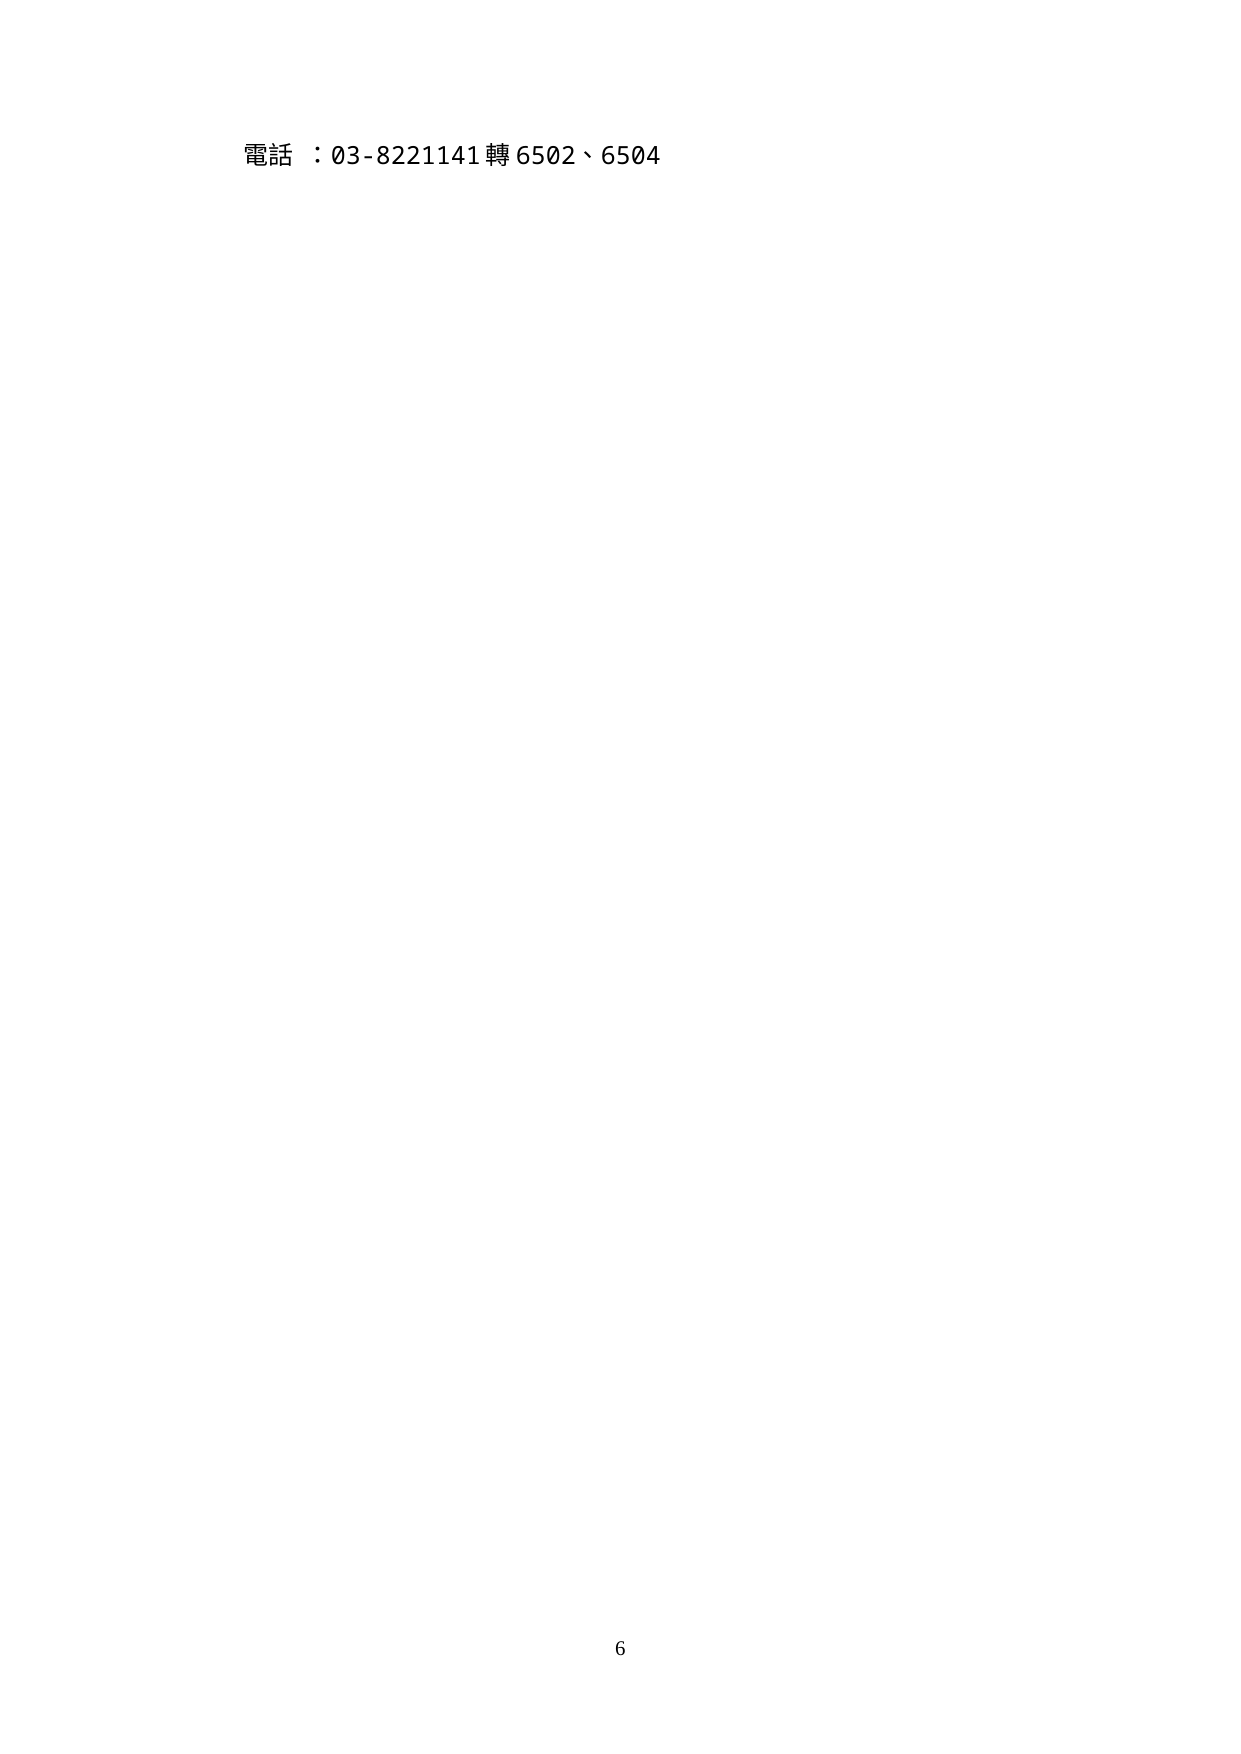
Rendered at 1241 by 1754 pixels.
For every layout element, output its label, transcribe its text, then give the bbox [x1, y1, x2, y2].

text 電話 ：03-8221141轉6502、6504 [206, 112, 1122, 175]
